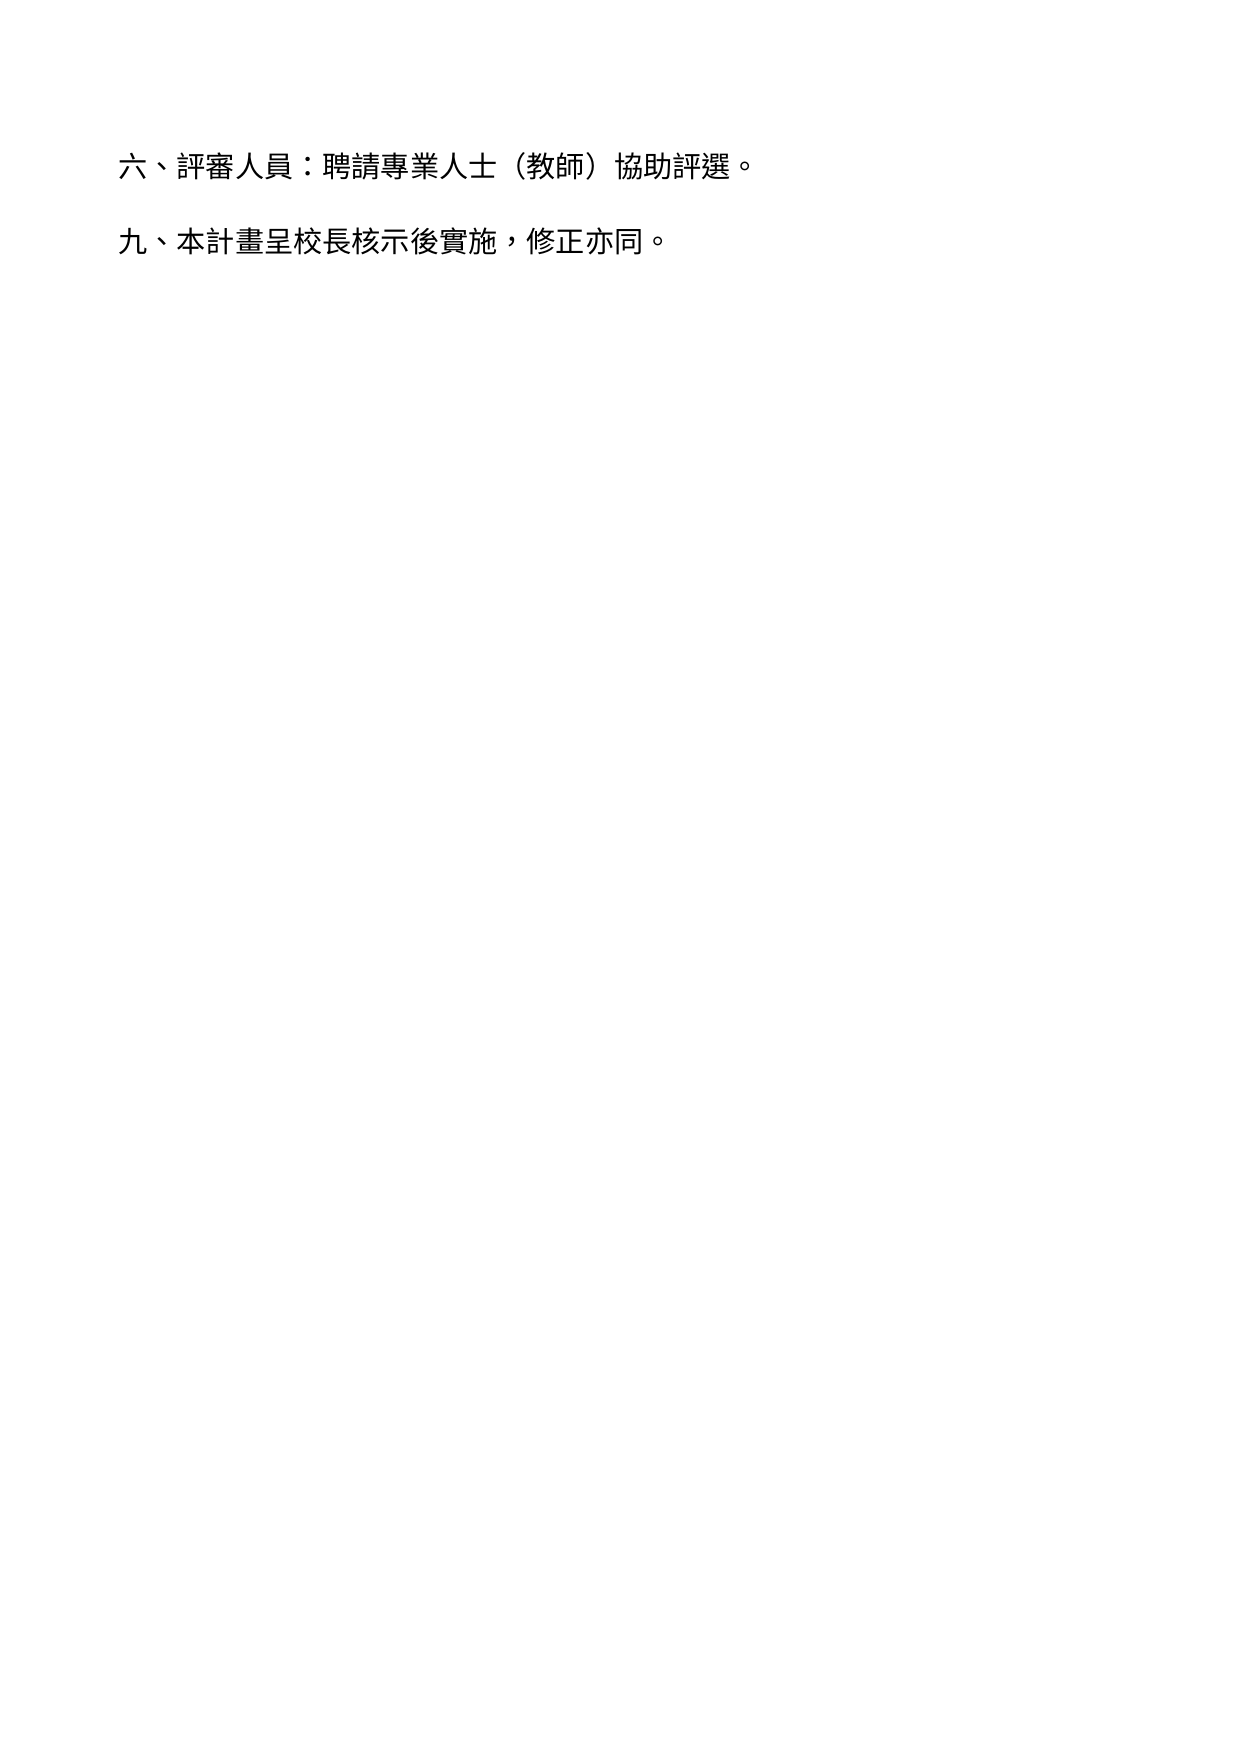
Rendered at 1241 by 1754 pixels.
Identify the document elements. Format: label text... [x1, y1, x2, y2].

text 六、評審人員：聘請專業人士（教師）協助評選。 [118, 127, 1122, 202]
text 九、本計畫呈校長核示後實施，修正亦同。 [118, 202, 1122, 277]
